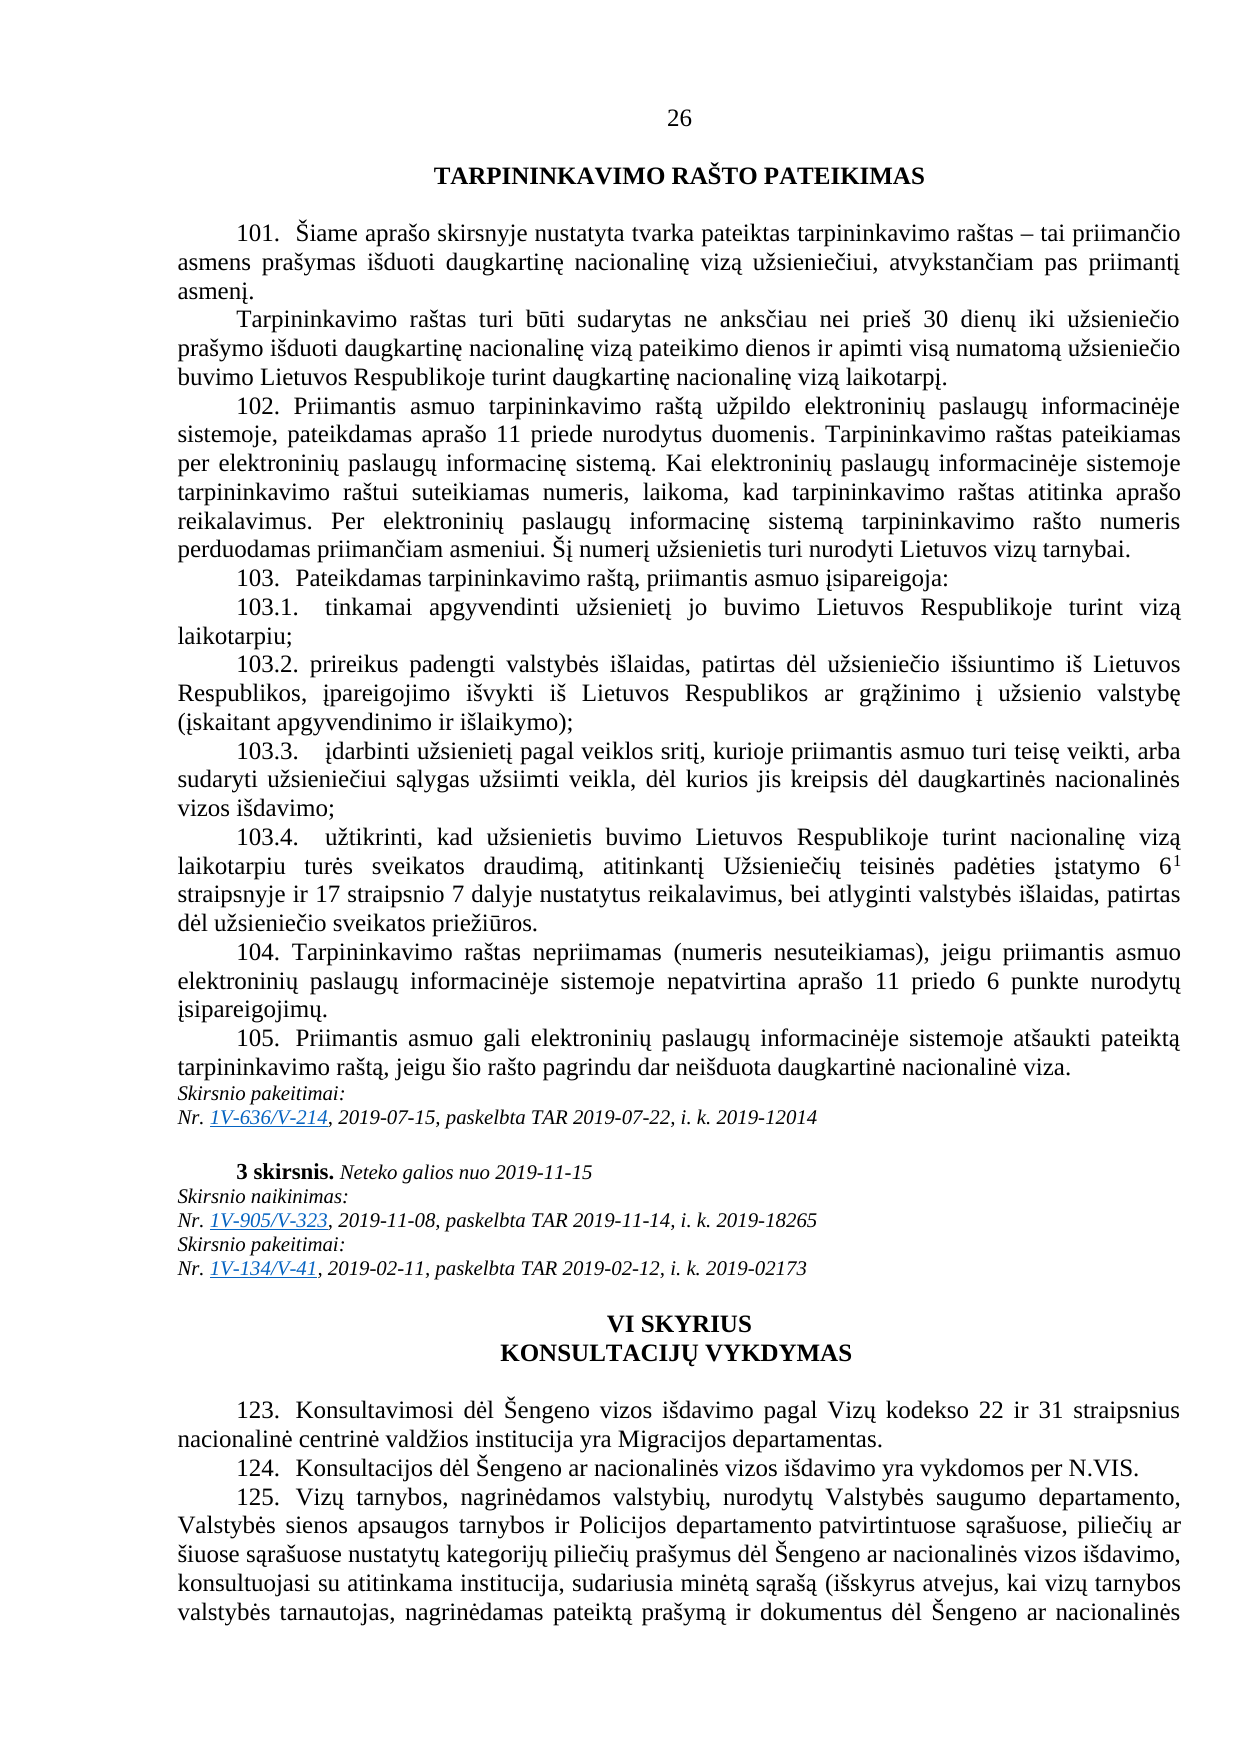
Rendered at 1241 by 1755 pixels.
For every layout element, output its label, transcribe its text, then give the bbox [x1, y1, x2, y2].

text 103.3. įdarbinti užsienietį pagal veiklos sritį, kurioje priimantis asmuo turi teisę veikti, arba sudaryti užsieniečiui sąlygas užsiimti veikla, dėl kurios jis kreipsis dėl daugkartinės nacionalinės vizos išdavimo; [177, 736, 1181, 822]
text TARPININKAVIMO RAŠTO PATEIKIMAS [177, 161, 1181, 189]
text 103.1. tinkamai apgyvendinti užsienietį jo buvimo Lietuvos Respublikoje turint vizą laikotarpiu; [177, 592, 1181, 649]
text 125. Vizų tarnybos, nagrinėdamos valstybių, nurodytų Valstybės saugumo departamento, Valstybės sienos apsaugos tarnybos ir Policijos departamento patvirtintuose sąrašuose, piliečių ar šiuose sąrašuose nustatytų kategorijų piliečių prašymus dėl Šengeno ar nacionalinės vizos išdavimo, konsultuojasi su atitinkama institucija, sudariusia minėtą sąrašą (išskyrus atvejus, kai vizų tarnybos valstybės tarnautojas, nagrinėdamas pateiktą prašymą ir dokumentus dėl Šengeno ar nacionalinės [177, 1482, 1181, 1625]
text KONSULTACIJŲ VYKDYMAS [177, 1338, 1181, 1367]
text 123. Konsultavimosi dėl Šengeno vizos išdavimo pagal Vizų kodekso 22 ir 31 straipsnius nacionalinė centrinė valdžios institucija yra Migracijos departamentas. [177, 1395, 1181, 1453]
text 124. Konsultacijos dėl Šengeno ar nacionalinės vizos išdavimo yra vykdomos per N.VIS. [177, 1453, 1181, 1482]
text 104. Tarpininkavimo raštas nepriimamas (numeris nesuteikiamas), jeigu priimantis asmuo elektroninių paslaugų informacinėje sistemoje nepatvirtina aprašo 11 priedo 6 punkte nurodytų įsipareigojimų. [177, 937, 1181, 1023]
text Nr. 1V-134/V-41, 2019-02-11, paskelbta TAR 2019-02-12, i. k. 2019-02173 [177, 1256, 1181, 1280]
text 103.2. prireikus padengti valstybės išlaidas, patirtas dėl užsieniečio išsiuntimo iš Lietuvos Respublikos, įpareigojimo išvykti iš Lietuvos Respublikos ar grąžinimo į užsienio valstybę (įskaitant apgyvendinimo ir išlaikymo); [177, 649, 1181, 736]
text 103. Pateikdamas tarpininkavimo raštą, priimantis asmuo įsipareigoja: [177, 563, 1181, 592]
text Skirsnio pakeitimai: [177, 1081, 1181, 1105]
text 102. Priimantis asmuo tarpininkavimo raštą užpildo elektroninių paslaugų informacinėje sistemoje, pateikdamas aprašo 11 priede nurodytus duomenis. Tarpininkavimo raštas pateikiamas per elektroninių paslaugų informacinę sistemą. Kai elektroninių paslaugų informacinėje sistemoje tarpininkavimo raštui suteikiamas numeris, laikoma, kad tarpininkavimo raštas atitinka aprašo reikalavimus. Per elektroninių paslaugų informacinę sistemą tarpininkavimo rašto numeris perduodamas priimančiam asmeniui. Šį numerį užsienietis turi nurodyti Lietuvos vizų tarnybai. [177, 391, 1181, 563]
text Nr. 1V-636/V-214, 2019-07-15, paskelbta TAR 2019-07-22, i. k. 2019-12014 [177, 1105, 1181, 1129]
text 105. Priimantis asmuo gali elektroninių paslaugų informacinėje sistemoje atšaukti pateiktą tarpininkavimo raštą, jeigu šio rašto pagrindu dar neišduota daugkartinė nacionalinė viza. [177, 1023, 1181, 1081]
text 3 skirsnis. Neteko galios nuo 2019-11-15 [177, 1158, 1181, 1184]
text Tarpininkavimo raštas turi būti sudarytas ne anksčiau nei prieš 30 dienų iki užsieniečio prašymo išduoti daugkartinę nacionalinę vizą pateikimo dienos ir apimti visą numatomą užsieniečio buvimo Lietuvos Respublikoje turint daugkartinę nacionalinę vizą laikotarpį. [177, 304, 1181, 391]
text 101. Šiame aprašo skirsnyje nustatyta tvarka pateiktas tarpininkavimo raštas – tai priimančio asmens prašymas išduoti daugkartinę nacionalinę vizą užsieniečiui, atvykstančiam pas priimantį asmenį. [177, 218, 1181, 304]
text Skirsnio pakeitimai: [177, 1232, 1181, 1256]
text vi SKYRIUS [177, 1309, 1181, 1338]
text Skirsnio naikinimas: [177, 1184, 1181, 1208]
text Nr. 1V-905/V-323, 2019-11-08, paskelbta TAR 2019-11-14, i. k. 2019-18265 [177, 1208, 1181, 1232]
text 103.4. užtikrinti, kad užsienietis buvimo Lietuvos Respublikoje turint nacionalinę vizą laikotarpiu turės sveikatos draudimą, atitinkantį Užsieniečių teisinės padėties įstatymo 61 straipsnyje ir 17 straipsnio 7 dalyje nustatytus reikalavimus, bei atlyginti valstybės išlaidas, patirtas dėl užsieniečio sveikatos priežiūros. [177, 822, 1181, 937]
